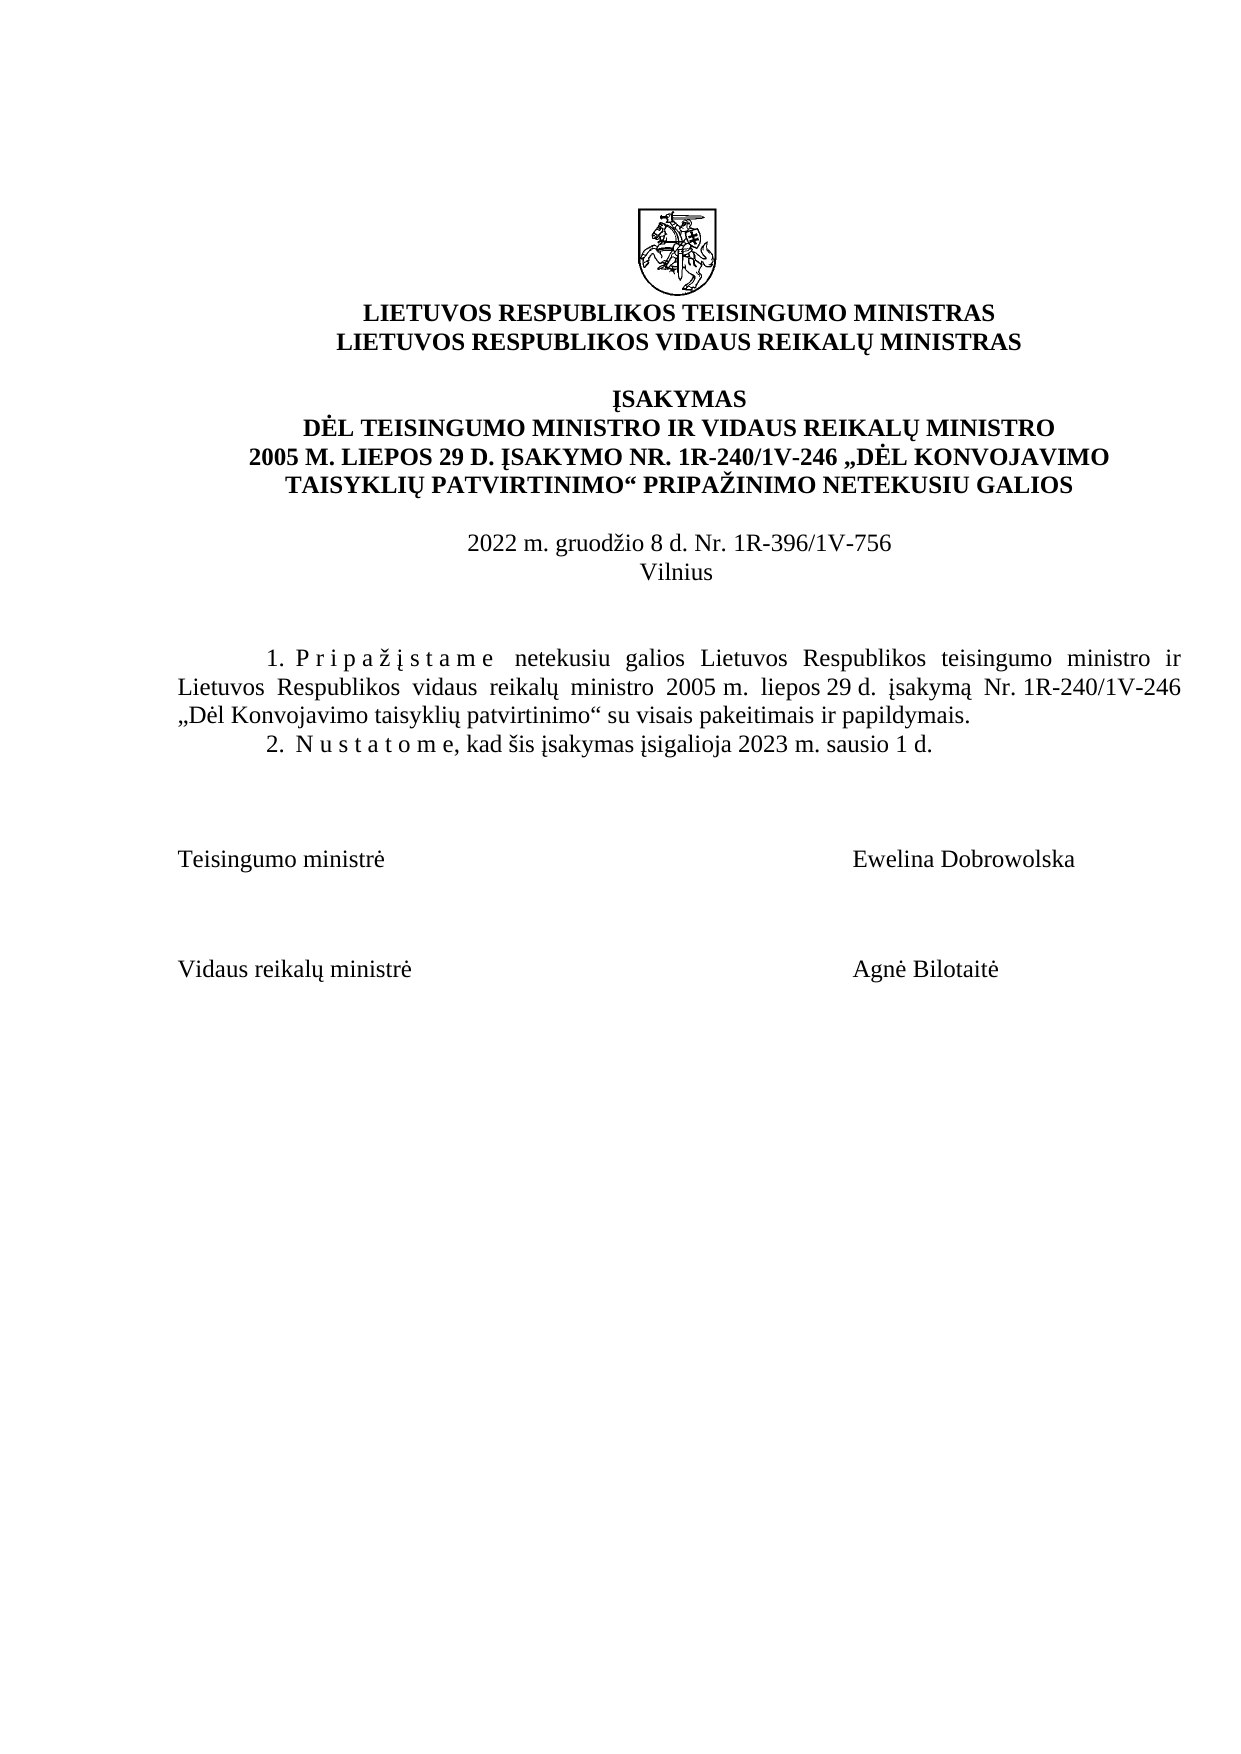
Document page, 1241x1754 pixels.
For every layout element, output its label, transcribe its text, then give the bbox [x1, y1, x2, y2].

text Vidaus reikalų ministrė Agnė Bilotaitė [177, 954, 1181, 983]
text Vilnius [177, 557, 1181, 586]
text LIETUVOS RESPUBLIKOS VIDAUS REIKALŲ MINISTRAS [177, 327, 1181, 356]
text LIETUVOS RESPUBLIKOS TEISINGUMO MINISTRAS [177, 298, 1181, 327]
text Teisingumo ministrė Ewelina Dobrowolska [177, 844, 1181, 873]
text 2022 m. gruodžio 8 d. Nr. 1R-396/1V-756 [177, 528, 1181, 557]
text 1. Pripažįstame netekusiu galios Lietuvos Respublikos teisingumo ministro ir Lietuvos Respublikos vidaus reikalų ministro 2005 m. liepos 29 d. įsakymą Nr. 1R-240/1V-246 „Dėl Konvojavimo taisyklių patvirtinimo“ su visais pakeitimais ir papildymais. [177, 643, 1181, 729]
text 2. Nustatome, kad šis įsakymas įsigalioja 2023 m. sausio 1 d. [177, 729, 1181, 758]
text DĖL TEISINGUMO MINISTRO IR VIDAUS REIKALŲ MINISTRO 2005 M. LIEPOS 29 D. ĮSAKYMO NR. 1R-240/1V-246 „DĖL KONVOJAVIMO TAISYKLIŲ PATVIRTINIMO“ PRIPAŽINIMO NETEKUSIU GALIOS [177, 413, 1181, 499]
text ĮSAKYMAS [177, 384, 1181, 413]
